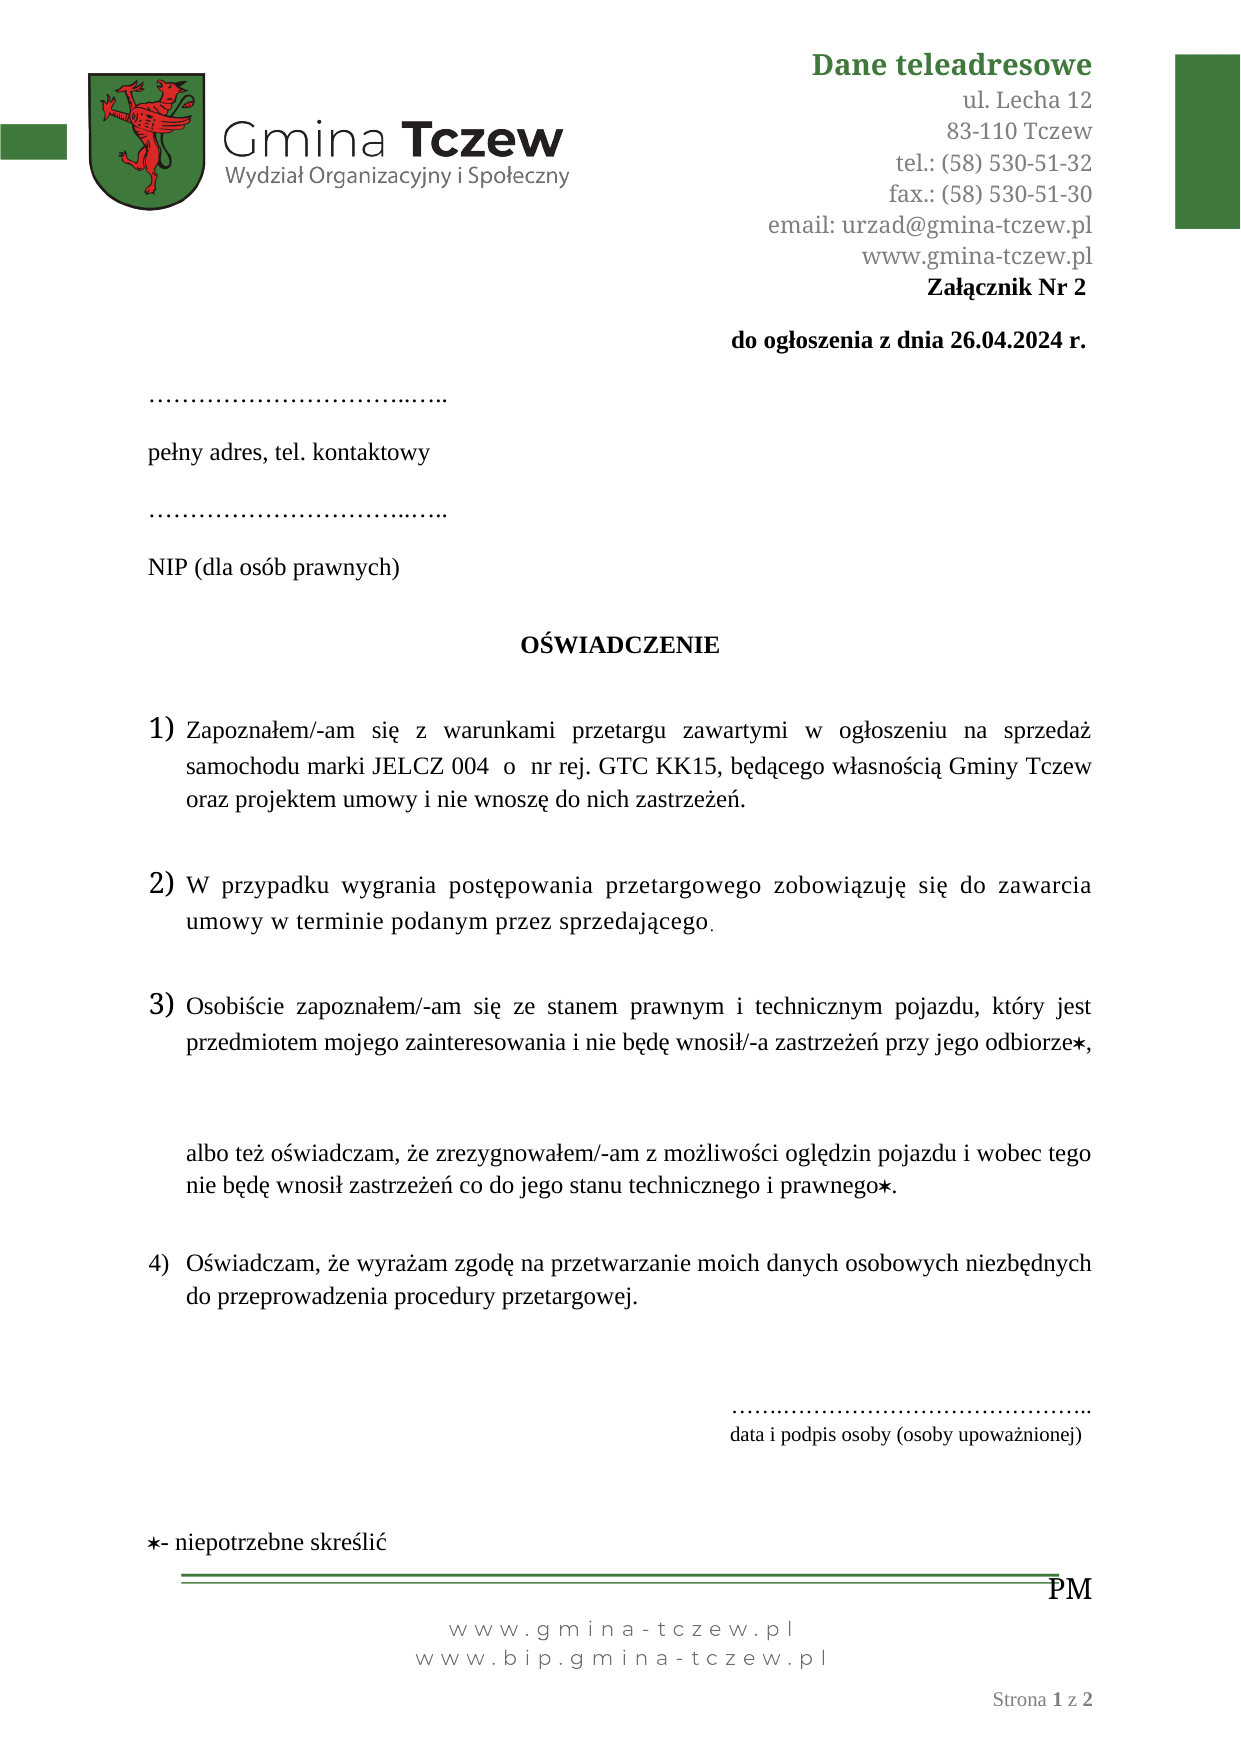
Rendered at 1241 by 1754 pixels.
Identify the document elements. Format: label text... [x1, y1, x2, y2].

text …………………………..….. pełny adres, tel. kontaktowy …………………………..….. NIP (dla osób prawnych) [148, 379, 1092, 581]
list W przypadku wygrania postępowania przetargowego zobowiązuję się do zawarcia umowy w terminie podanym przez sprzedającego. [148, 862, 1092, 934]
text Załącznik Nr 2 [148, 272, 1092, 300]
text - niepotrzebne skreślić [148, 1527, 1092, 1556]
text do ogłoszenia z dnia 26.04.2024 r. [148, 325, 1092, 354]
text …….………………………………….. data i podpis osoby (osoby upoważnionej) [148, 1392, 1092, 1446]
text albo też oświadczam, że zrezygnowałem/-am z możliwości oględzin pojazdu i wobec tego nie będę wnosił zastrzeżeń co do jego stanu technicznego i prawnego. [186, 1104, 1092, 1199]
text OŚWIADCZENIE [148, 630, 1092, 659]
list Zapoznałem/-am się z warunkami przetargu zawartymi w ogłoszeniu na sprzedaż samochodu marki JELCZ 004 o nr rej. GTC KK15, będącego własnością Gminy Tczew oraz projektem umowy i nie wnoszę do nich zastrzeżeń. [148, 707, 1092, 813]
list Oświadczam, że wyrażam zgodę na przetwarzanie moich danych osobowych niezbędnych do przeprowadzenia procedury przetargowej. [148, 1248, 1092, 1310]
list Osobiście zapoznałem/-am się ze stanem prawnym i technicznym pojazdu, który jest przedmiotem mojego zainteresowania i nie będę wnosił/-a zastrzeżeń przy jego odbiorze, [148, 983, 1092, 1056]
